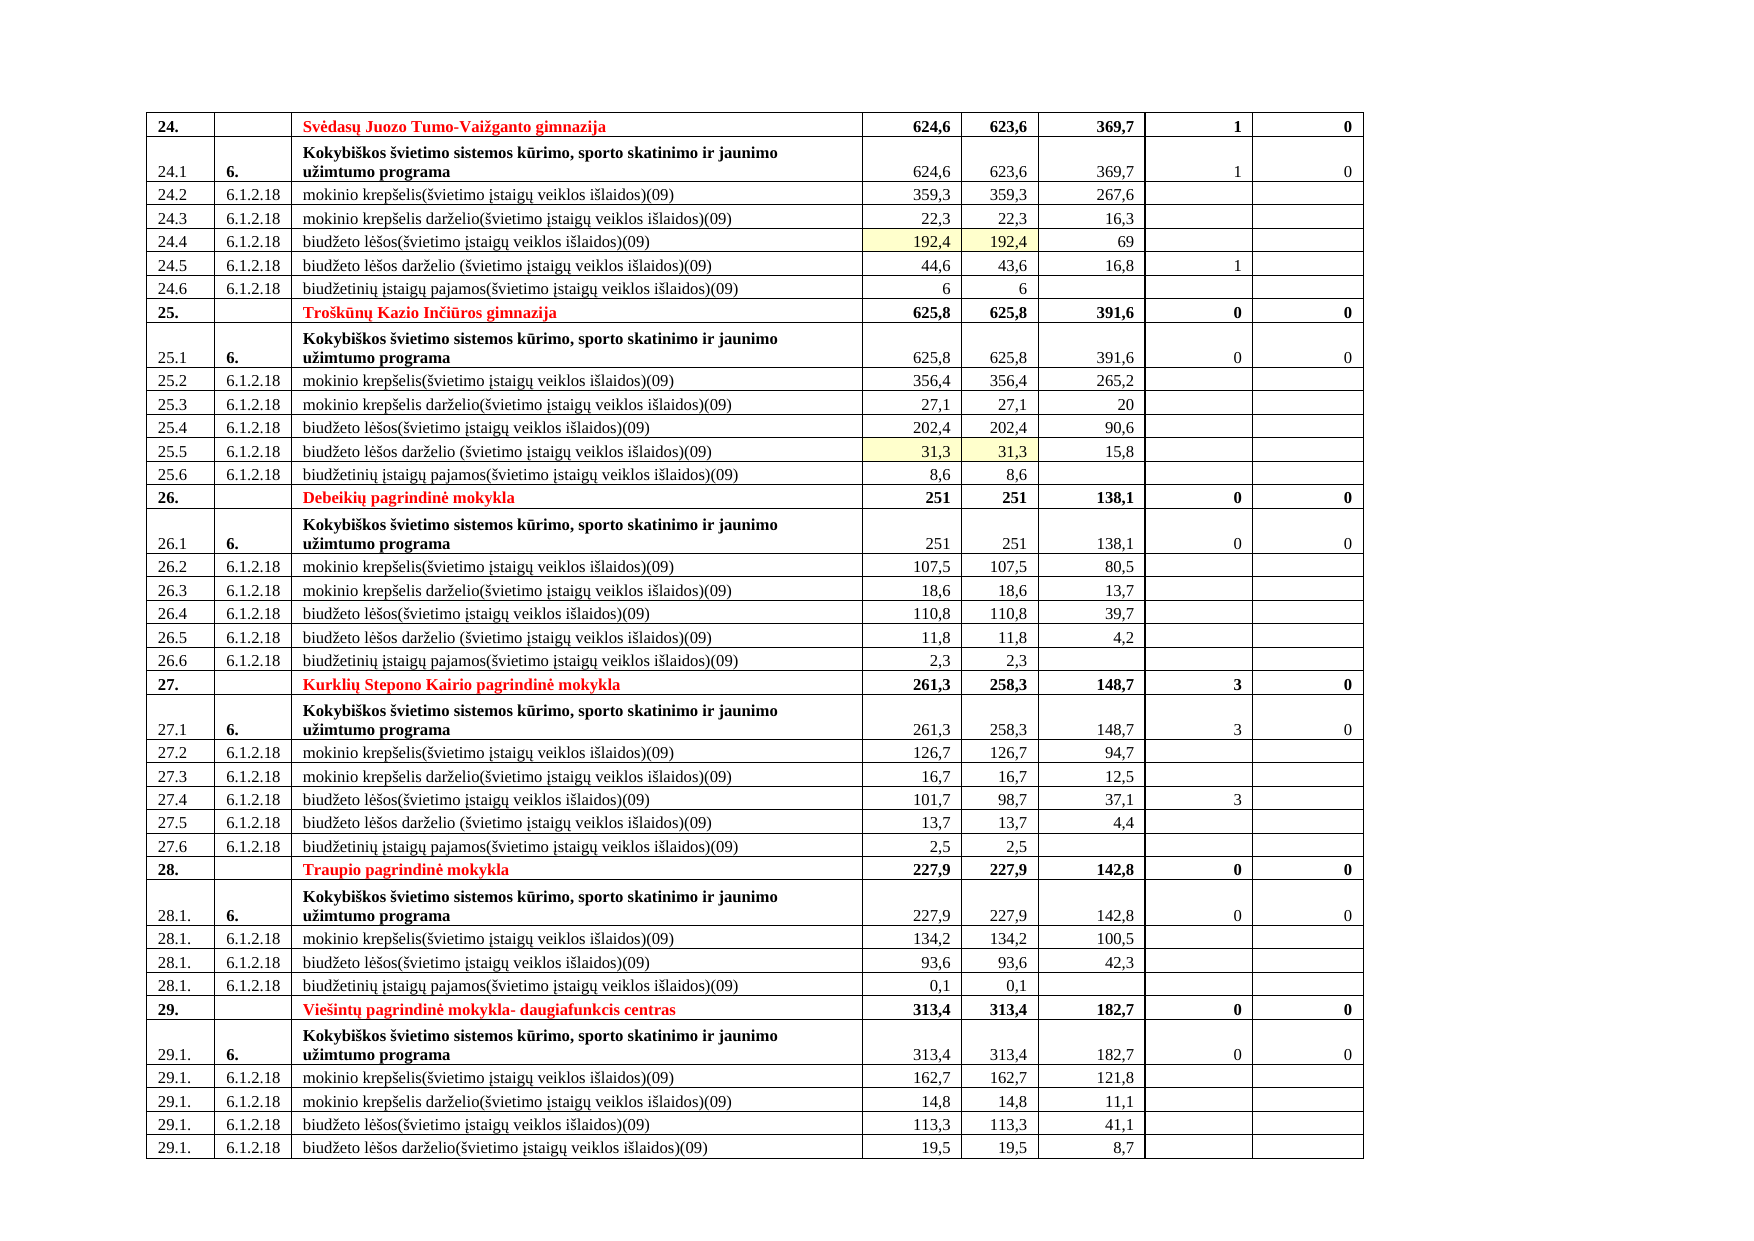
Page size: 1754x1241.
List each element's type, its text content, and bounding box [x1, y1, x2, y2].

table_cell [1146, 973, 1252, 995]
table_cell 31,3 [863, 438, 961, 461]
table_cell 8,7 [1039, 1135, 1144, 1157]
table_cell biudžeto lėšos darželio(švietimo įstaigų veiklos išlaidos)(09) [292, 1135, 862, 1157]
table_cell Kokybiškos švietimo sistemos kūrimo, sporto skatinimo ir jaunimo užimtumo programa [292, 137, 862, 181]
table_cell 6. [215, 1020, 291, 1064]
table_cell [1146, 1088, 1252, 1111]
table_cell 24.3 [147, 205, 214, 228]
table_cell 6.1.2.18 [215, 577, 291, 600]
table_cell [1253, 973, 1363, 995]
table_cell 98,7 [962, 787, 1038, 809]
table_cell 13,7 [962, 810, 1038, 832]
table_cell mokinio krepšelis darželio(švietimo įstaigų veiklos išlaidos)(09) [292, 763, 862, 786]
table_cell 138,1 [1039, 509, 1144, 553]
table_cell 1 [1146, 252, 1252, 275]
table_cell 18,6 [962, 577, 1038, 600]
table_cell Kokybiškos švietimo sistemos kūrimo, sporto skatinimo ir jaunimo užimtumo programa [292, 880, 862, 925]
table_cell 0,1 [863, 973, 961, 995]
table_cell 6.1.2.18 [215, 624, 291, 647]
table_cell 6.1.2.18 [215, 740, 291, 762]
table_cell 391,6 [1039, 299, 1144, 322]
table_cell [1039, 462, 1144, 484]
table_cell 0 [1253, 323, 1363, 367]
table_cell 24.1 [147, 137, 214, 181]
table_cell [1253, 601, 1363, 623]
table_cell 26. [147, 485, 214, 507]
table_cell 0 [1146, 1020, 1252, 1064]
table_cell biudžetinių įstaigų pajamos(švietimo įstaigų veiklos išlaidos)(09) [292, 648, 862, 670]
table_cell 142,8 [1039, 880, 1144, 925]
table_cell 0 [1253, 137, 1363, 181]
table_cell 44,6 [863, 252, 961, 275]
table_cell [1146, 276, 1252, 298]
table_cell [1146, 926, 1252, 948]
table_cell [1253, 1088, 1363, 1111]
table_cell 356,4 [863, 368, 961, 390]
table_cell 148,7 [1039, 671, 1144, 693]
table_cell [1146, 462, 1252, 484]
table_cell 37,1 [1039, 787, 1144, 809]
table_cell 19,5 [962, 1135, 1038, 1157]
table_cell [1253, 276, 1363, 298]
table_cell 142,8 [1039, 857, 1144, 879]
table_cell 14,8 [962, 1088, 1038, 1111]
table_cell 41,1 [1039, 1112, 1144, 1134]
table_cell [1039, 276, 1144, 298]
table_cell biudžeto lėšos(švietimo įstaigų veiklos išlaidos)(09) [292, 949, 862, 972]
table_cell 18,6 [863, 577, 961, 600]
table_cell 0 [1253, 857, 1363, 879]
table_cell 625,8 [962, 323, 1038, 367]
table_cell 12,5 [1039, 763, 1144, 786]
table_cell 2,5 [863, 834, 961, 856]
table_cell 261,3 [863, 671, 961, 693]
table_cell [1146, 810, 1252, 832]
table_cell 4,2 [1039, 624, 1144, 647]
table_cell 2,3 [962, 648, 1038, 670]
table_cell 227,9 [863, 880, 961, 925]
table_cell mokinio krepšelis darželio(švietimo įstaigų veiklos išlaidos)(09) [292, 1088, 862, 1111]
table_cell 6. [215, 509, 291, 553]
table_cell 0 [1253, 485, 1363, 507]
table_cell Troškūnų Kazio Inčiūros gimnazija [292, 299, 862, 322]
table_cell 11,8 [962, 624, 1038, 647]
table_cell 29.1. [147, 1088, 214, 1111]
table_cell 20 [1039, 391, 1144, 414]
table_cell 16,7 [962, 763, 1038, 786]
table_cell 623,6 [962, 113, 1038, 136]
table_cell 267,6 [1039, 182, 1144, 204]
table_cell 0 [1146, 509, 1252, 553]
table_cell 227,9 [962, 857, 1038, 879]
table_cell 6.1.2.18 [215, 648, 291, 670]
table_cell Viešintų pagrindinė mokykla- daugiafunkcis centras [292, 996, 862, 1018]
table_cell mokinio krepšelis(švietimo įstaigų veiklos išlaidos)(09) [292, 368, 862, 390]
table_cell 182,7 [1039, 996, 1144, 1018]
table_cell 6.1.2.18 [215, 949, 291, 972]
table_cell 113,3 [863, 1112, 961, 1134]
table_cell 6.1.2.18 [215, 554, 291, 576]
table_cell biudžetinių įstaigų pajamos(švietimo įstaigų veiklos išlaidos)(09) [292, 462, 862, 484]
table_cell 8,6 [863, 462, 961, 484]
table_cell [1253, 205, 1363, 228]
table_cell [1146, 1065, 1252, 1087]
table_cell [1146, 438, 1252, 461]
table_cell 25.3 [147, 391, 214, 414]
table_cell [215, 485, 291, 507]
table_cell 90,6 [1039, 415, 1144, 437]
table_cell [1146, 391, 1252, 414]
table_cell 39,7 [1039, 601, 1144, 623]
table_cell 29.1. [147, 1020, 214, 1064]
table_cell 27.2 [147, 740, 214, 762]
table_cell Kokybiškos švietimo sistemos kūrimo, sporto skatinimo ir jaunimo užimtumo programa [292, 695, 862, 739]
table_cell 138,1 [1039, 485, 1144, 507]
table_cell 27.4 [147, 787, 214, 809]
table_cell 28.1. [147, 973, 214, 995]
table_cell [1146, 205, 1252, 228]
table_cell 42,3 [1039, 949, 1144, 972]
table_cell 0 [1253, 1020, 1363, 1064]
table_cell 26.4 [147, 601, 214, 623]
table_cell [1146, 577, 1252, 600]
table_cell 313,4 [962, 1020, 1038, 1064]
table_cell 227,9 [863, 857, 961, 879]
table_cell 6.1.2.18 [215, 810, 291, 832]
table_cell 202,4 [962, 415, 1038, 437]
table_cell 121,8 [1039, 1065, 1144, 1087]
table_cell [1253, 949, 1363, 972]
table_cell [1039, 648, 1144, 670]
table_cell biudžeto lėšos(švietimo įstaigų veiklos išlaidos)(09) [292, 229, 862, 251]
table_cell 25. [147, 299, 214, 322]
table_cell 28.1. [147, 949, 214, 972]
table_cell 6.1.2.18 [215, 926, 291, 948]
table_cell 625,8 [863, 323, 961, 367]
table_cell 6.1.2.18 [215, 229, 291, 251]
table_cell 0 [1253, 509, 1363, 553]
table_cell 0,1 [962, 973, 1038, 995]
table_cell 6 [863, 276, 961, 298]
table_cell 6.1.2.18 [215, 1135, 291, 1157]
table_cell 29. [147, 996, 214, 1018]
table_cell 2,5 [962, 834, 1038, 856]
table_cell 313,4 [863, 1020, 961, 1064]
table_cell mokinio krepšelis(švietimo įstaigų veiklos išlaidos)(09) [292, 554, 862, 576]
table_cell 93,6 [962, 949, 1038, 972]
table_cell 6.1.2.18 [215, 182, 291, 204]
table_cell 6. [215, 323, 291, 367]
table_cell 126,7 [863, 740, 961, 762]
table_cell [1146, 368, 1252, 390]
table_cell [1146, 182, 1252, 204]
table_cell 625,8 [863, 299, 961, 322]
table_cell 0 [1253, 299, 1363, 322]
table_cell [1253, 438, 1363, 461]
table_cell 192,4 [863, 229, 961, 251]
table_cell 26.1 [147, 509, 214, 553]
table_cell 113,3 [962, 1112, 1038, 1134]
table_cell [1253, 648, 1363, 670]
table_cell 3 [1146, 671, 1252, 693]
table_cell 6.1.2.18 [215, 601, 291, 623]
table_cell biudžeto lėšos(švietimo įstaigų veiklos išlaidos)(09) [292, 787, 862, 809]
table_cell 100,5 [1039, 926, 1144, 948]
table_cell 16,3 [1039, 205, 1144, 228]
table_cell 2,3 [863, 648, 961, 670]
table_cell 24.4 [147, 229, 214, 251]
table_cell 24.6 [147, 276, 214, 298]
table_cell 0 [1253, 695, 1363, 739]
table_cell 107,5 [863, 554, 961, 576]
table_cell 369,7 [1039, 137, 1144, 181]
table_cell 313,4 [962, 996, 1038, 1018]
table_cell 0 [1253, 113, 1363, 136]
table_cell [215, 857, 291, 879]
table_cell 15,8 [1039, 438, 1144, 461]
table_cell [1253, 462, 1363, 484]
table_cell 6.1.2.18 [215, 973, 291, 995]
table_cell [1253, 415, 1363, 437]
table_cell 258,3 [962, 671, 1038, 693]
table_cell mokinio krepšelis(švietimo įstaigų veiklos išlaidos)(09) [292, 926, 862, 948]
table_cell 13,7 [1039, 577, 1144, 600]
table_cell [1253, 624, 1363, 647]
table_cell 6. [215, 880, 291, 925]
table_cell 6.1.2.18 [215, 368, 291, 390]
table_cell 261,3 [863, 695, 961, 739]
table_cell [1253, 182, 1363, 204]
table_cell [1253, 926, 1363, 948]
table_cell 26.6 [147, 648, 214, 670]
table_cell [1146, 601, 1252, 623]
table_cell [1146, 1112, 1252, 1134]
table_cell 25.1 [147, 323, 214, 367]
table_cell [1253, 834, 1363, 856]
table_cell biudžeto lėšos darželio (švietimo įstaigų veiklos išlaidos)(09) [292, 810, 862, 832]
table_cell 6.1.2.18 [215, 415, 291, 437]
table_cell 251 [962, 509, 1038, 553]
table_cell 22,3 [962, 205, 1038, 228]
table_cell 359,3 [962, 182, 1038, 204]
table_cell 6. [215, 137, 291, 181]
table_cell 148,7 [1039, 695, 1144, 739]
table_cell [1253, 740, 1363, 762]
table_cell 19,5 [863, 1135, 961, 1157]
table_cell 29.1. [147, 1065, 214, 1087]
table_cell 6.1.2.18 [215, 276, 291, 298]
table_cell 0 [1146, 323, 1252, 367]
table_cell 6.1.2.18 [215, 391, 291, 414]
table_cell Kurklių Stepono Kairio pagrindinė mokykla [292, 671, 862, 693]
table_cell biudžeto lėšos darželio (švietimo įstaigų veiklos išlaidos)(09) [292, 252, 862, 275]
table_cell 101,7 [863, 787, 961, 809]
table_cell [1146, 229, 1252, 251]
table_cell 192,4 [962, 229, 1038, 251]
table_cell mokinio krepšelis(švietimo įstaigų veiklos išlaidos)(09) [292, 182, 862, 204]
table_cell Traupio pagrindinė mokykla [292, 857, 862, 879]
table_cell 27.1 [147, 695, 214, 739]
table_cell [1253, 1112, 1363, 1134]
table_cell [1253, 368, 1363, 390]
table_cell 31,3 [962, 438, 1038, 461]
table_cell 623,6 [962, 137, 1038, 181]
table_cell [215, 113, 291, 136]
table_cell 0 [1253, 671, 1363, 693]
table_cell [215, 996, 291, 1018]
table_cell mokinio krepšelis darželio(švietimo įstaigų veiklos išlaidos)(09) [292, 205, 862, 228]
table_cell mokinio krepšelis darželio(švietimo įstaigų veiklos išlaidos)(09) [292, 577, 862, 600]
table_cell [1146, 554, 1252, 576]
table_cell 27,1 [962, 391, 1038, 414]
table_cell 25.4 [147, 415, 214, 437]
table_cell 182,7 [1039, 1020, 1144, 1064]
table_cell 251 [962, 485, 1038, 507]
table_cell biudžetinių įstaigų pajamos(švietimo įstaigų veiklos išlaidos)(09) [292, 276, 862, 298]
table_cell biudžetinių įstaigų pajamos(švietimo įstaigų veiklos išlaidos)(09) [292, 834, 862, 856]
table_cell 27. [147, 671, 214, 693]
table_cell 134,2 [863, 926, 961, 948]
table_cell 162,7 [863, 1065, 961, 1087]
table_cell biudžeto lėšos darželio (švietimo įstaigų veiklos išlaidos)(09) [292, 438, 862, 461]
table_cell 25.6 [147, 462, 214, 484]
table_cell 0 [1146, 996, 1252, 1018]
table_cell biudžeto lėšos(švietimo įstaigų veiklos išlaidos)(09) [292, 1112, 862, 1134]
table_cell 28.1. [147, 926, 214, 948]
table_cell 1 [1146, 113, 1252, 136]
table_cell biudžeto lėšos(švietimo įstaigų veiklos išlaidos)(09) [292, 415, 862, 437]
table_cell 13,7 [863, 810, 961, 832]
table_cell 25.2 [147, 368, 214, 390]
table_cell 6.1.2.18 [215, 1065, 291, 1087]
table_cell 28. [147, 857, 214, 879]
table_cell [1146, 834, 1252, 856]
table_cell Kokybiškos švietimo sistemos kūrimo, sporto skatinimo ir jaunimo užimtumo programa [292, 509, 862, 553]
table_cell 26.3 [147, 577, 214, 600]
table_cell Kokybiškos švietimo sistemos kūrimo, sporto skatinimo ir jaunimo užimtumo programa [292, 323, 862, 367]
table_cell 107,5 [962, 554, 1038, 576]
table_cell [1039, 834, 1144, 856]
table_cell 0 [1253, 996, 1363, 1018]
table_cell 11,8 [863, 624, 961, 647]
table_cell 27.6 [147, 834, 214, 856]
table_cell [1253, 229, 1363, 251]
table_cell 162,7 [962, 1065, 1038, 1087]
table_cell 227,9 [962, 880, 1038, 925]
table_cell [1146, 415, 1252, 437]
table_cell [1253, 1065, 1363, 1087]
table_cell 22,3 [863, 205, 961, 228]
table_cell 6.1.2.18 [215, 438, 291, 461]
table_cell [1253, 810, 1363, 832]
table_cell 3 [1146, 787, 1252, 809]
table_cell 0 [1146, 880, 1252, 925]
table_cell 0 [1146, 857, 1252, 879]
table_cell 6.1.2.18 [215, 252, 291, 275]
table_cell 313,4 [863, 996, 961, 1018]
table_cell mokinio krepšelis darželio(švietimo įstaigų veiklos išlaidos)(09) [292, 391, 862, 414]
table_cell 369,7 [1039, 113, 1144, 136]
table_cell 110,8 [962, 601, 1038, 623]
table_cell [1146, 949, 1252, 972]
table_cell [1146, 1135, 1252, 1157]
table_cell [215, 671, 291, 693]
table_cell 6.1.2.18 [215, 1088, 291, 1111]
table_cell 27.5 [147, 810, 214, 832]
table_cell 29.1. [147, 1112, 214, 1134]
table_cell 24.2 [147, 182, 214, 204]
table_cell 29.1. [147, 1135, 214, 1157]
table_cell 625,8 [962, 299, 1038, 322]
table_cell 6.1.2.18 [215, 787, 291, 809]
table_cell 69 [1039, 229, 1144, 251]
table_cell 251 [863, 509, 961, 553]
table_cell [1253, 1135, 1363, 1157]
table_cell 6.1.2.18 [215, 462, 291, 484]
table_cell 624,6 [863, 113, 961, 136]
table_cell biudžetinių įstaigų pajamos(švietimo įstaigų veiklos išlaidos)(09) [292, 973, 862, 995]
table_cell mokinio krepšelis(švietimo įstaigų veiklos išlaidos)(09) [292, 740, 862, 762]
table_cell [1253, 391, 1363, 414]
table_cell 356,4 [962, 368, 1038, 390]
table_cell 26.2 [147, 554, 214, 576]
table_cell 0 [1146, 299, 1252, 322]
table_cell [1146, 763, 1252, 786]
table_cell 80,5 [1039, 554, 1144, 576]
table_cell 258,3 [962, 695, 1038, 739]
table_cell [1253, 763, 1363, 786]
table_cell 202,4 [863, 415, 961, 437]
table_cell 126,7 [962, 740, 1038, 762]
table_cell 6.1.2.18 [215, 1112, 291, 1134]
table_cell [1253, 252, 1363, 275]
table_cell 25.5 [147, 438, 214, 461]
table_cell biudžeto lėšos(švietimo įstaigų veiklos išlaidos)(09) [292, 601, 862, 623]
table_cell 94,7 [1039, 740, 1144, 762]
table_cell [1253, 577, 1363, 600]
table_cell 3 [1146, 695, 1252, 739]
table_cell 0 [1146, 485, 1252, 507]
table_cell 4,4 [1039, 810, 1144, 832]
table_cell 391,6 [1039, 323, 1144, 367]
table_cell 251 [863, 485, 961, 507]
table_cell [215, 299, 291, 322]
table_cell [1253, 554, 1363, 576]
table_cell 134,2 [962, 926, 1038, 948]
table_cell Kokybiškos švietimo sistemos kūrimo, sporto skatinimo ir jaunimo užimtumo programa [292, 1020, 862, 1064]
table_cell 6 [962, 276, 1038, 298]
table_cell 1 [1146, 137, 1252, 181]
table_cell 26.5 [147, 624, 214, 647]
table_cell [1146, 648, 1252, 670]
table_cell 28.1. [147, 880, 214, 925]
table_cell 43,6 [962, 252, 1038, 275]
table_cell 24.5 [147, 252, 214, 275]
table_cell 265,2 [1039, 368, 1144, 390]
table_cell Debeikių pagrindinė mokykla [292, 485, 862, 507]
table_cell 93,6 [863, 949, 961, 972]
table_cell 24. [147, 113, 214, 136]
table_cell [1146, 740, 1252, 762]
table_cell 27,1 [863, 391, 961, 414]
table_cell biudžeto lėšos darželio (švietimo įstaigų veiklos išlaidos)(09) [292, 624, 862, 647]
table_cell [1253, 787, 1363, 809]
table_cell 6.1.2.18 [215, 834, 291, 856]
table_cell 11,1 [1039, 1088, 1144, 1111]
table_cell 359,3 [863, 182, 961, 204]
table_cell 14,8 [863, 1088, 961, 1111]
table_cell [1039, 973, 1144, 995]
table_cell 16,7 [863, 763, 961, 786]
table_cell Svėdasų Juozo Tumo-Vaižganto gimnazija [292, 113, 862, 136]
table_cell mokinio krepšelis(švietimo įstaigų veiklos išlaidos)(09) [292, 1065, 862, 1087]
table_cell 6. [215, 695, 291, 739]
table_cell 6.1.2.18 [215, 763, 291, 786]
table_cell 16,8 [1039, 252, 1144, 275]
table_cell 0 [1253, 880, 1363, 925]
table_cell 624,6 [863, 137, 961, 181]
table_cell 27.3 [147, 763, 214, 786]
table_cell 110,8 [863, 601, 961, 623]
table_cell 8,6 [962, 462, 1038, 484]
table_cell 6.1.2.18 [215, 205, 291, 228]
table_cell [1146, 624, 1252, 647]
